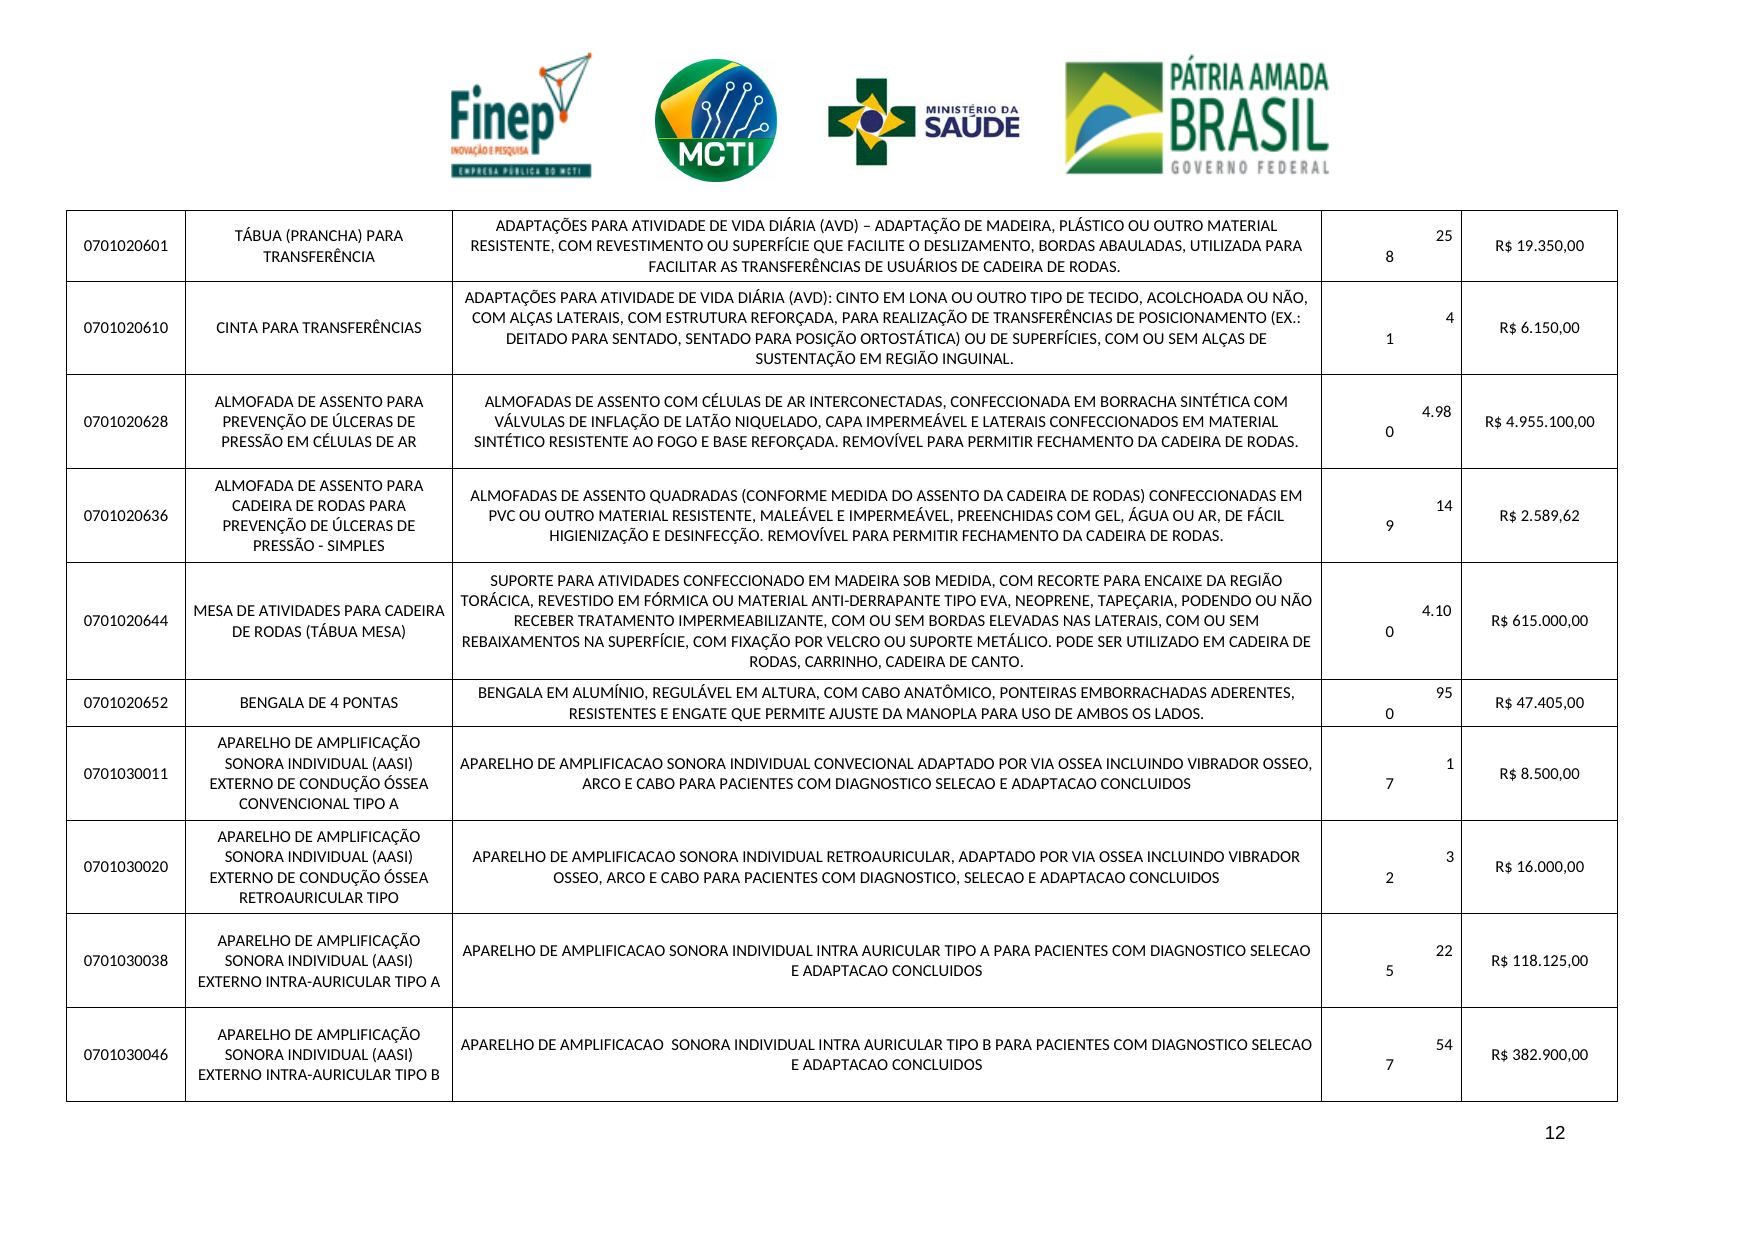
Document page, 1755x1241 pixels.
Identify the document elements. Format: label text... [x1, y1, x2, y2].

table_cell ADAPTAÇÕES PARA ATIVIDADE DE VIDA DIÁRIA (AVD): CINTO EM LONA OU OUTRO TIPO DE TECIDO, ACOLCHOADA OU NÃO, COM ALÇAS LATERAIS, COM ESTRUTURA REFORÇADA, PARA REALIZAÇÃO DE TRANSFERÊNCIAS DE POSICIONAMENTO (EX.: DEITADO PARA SENTADO, SENTADO PARA POSIÇÃO ORTOSTÁTICA) OU DE SUPERFÍCIES, COM OU SEM ALÇAS DE SUSTENTAÇÃO EM REGIÃO INGUINAL. [453, 282, 1321, 374]
table_cell MESA DE ATIVIDADES PARA CADEIRA DE RODAS (TÁBUA MESA) [186, 563, 452, 679]
table_cell APARELHO DE AMPLIFICAÇÃO SONORA INDIVIDUAL (AASI) EXTERNO DE CONDUÇÃO ÓSSEA RETROAURICULAR TIPO [186, 821, 452, 913]
table_cell ALMOFADAS DE ASSENTO QUADRADAS (CONFORME MEDIDA DO ASSENTO DA CADEIRA DE RODAS) CONFECCIONADAS EM PVC OU OUTRO MATERIAL RESISTENTE, MALEÁVEL E IMPERMEÁVEL, PREENCHIDAS COM GEL, ÁGUA OU AR, DE FÁCIL HIGIENIZAÇÃO E DESINFECÇÃO. REMOVÍVEL PARA PERMITIR FECHAMENTO DA CADEIRA DE RODAS. [453, 469, 1321, 562]
table_cell ALMOFADAS DE ASSENTO COM CÉLULAS DE AR INTERCONECTADAS, CONFECCIONADA EM BORRACHA SINTÉTICA COM VÁLVULAS DE INFLAÇÃO DE LATÃO NIQUELADO, CAPA IMPERMEÁVEL E LATERAIS CONFECCIONADOS EM MATERIAL SINTÉTICO RESISTENTE AO FOGO E BASE REFORÇADA. REMOVÍVEL PARA PERMITIR FECHAMENTO DA CADEIRA DE RODAS. [453, 375, 1321, 468]
table_cell 41 [1322, 282, 1461, 374]
table_cell 17 [1322, 727, 1461, 819]
table_cell APARELHO DE AMPLIFICAÇÃO SONORA INDIVIDUAL (AASI) EXTERNO DE CONDUÇÃO ÓSSEA CONVENCIONAL TIPO A [186, 727, 452, 819]
table_cell 4.100 [1322, 563, 1461, 679]
table_cell 258 [1322, 211, 1461, 281]
table_cell 547 [1322, 1008, 1461, 1101]
table_cell 0701030046 [67, 1008, 185, 1101]
table_cell 0701030011 [67, 727, 185, 819]
table_cell 149 [1322, 469, 1461, 562]
table_cell 4.980 [1322, 375, 1461, 468]
table_cell R$ 382.900,00 [1462, 1008, 1617, 1101]
table_cell ADAPTAÇÕES PARA ATIVIDADE DE VIDA DIÁRIA (AVD) – ADAPTAÇÃO DE MADEIRA, PLÁSTICO OU OUTRO MATERIAL RESISTENTE, COM REVESTIMENTO OU SUPERFÍCIE QUE FACILITE O DESLIZAMENTO, BORDAS ABAULADAS, UTILIZADA PARA FACILITAR AS TRANSFERÊNCIAS DE USUÁRIOS DE CADEIRA DE RODAS. [453, 211, 1321, 281]
table_cell APARELHO DE AMPLIFICACAO SONORA INDIVIDUAL INTRA AURICULAR TIPO B PARA PACIENTES COM DIAGNOSTICO SELECAO E ADAPTACAO CONCLUIDOS [453, 1008, 1321, 1101]
table_cell ALMOFADA DE ASSENTO PARA CADEIRA DE RODAS PARA PREVENÇÃO DE ÚLCERAS DE PRESSÃO - SIMPLES [186, 469, 452, 562]
table_cell 32 [1322, 821, 1461, 913]
table_cell APARELHO DE AMPLIFICACAO SONORA INDIVIDUAL RETROAURICULAR, ADAPTADO POR VIA OSSEA INCLUINDO VIBRADOR OSSEO, ARCO E CABO PARA PACIENTES COM DIAGNOSTICO, SELECAO E ADAPTACAO CONCLUIDOS [453, 821, 1321, 913]
table_cell R$ 615.000,00 [1462, 563, 1617, 679]
table_cell R$ 4.955.100,00 [1462, 375, 1617, 468]
table_cell ALMOFADA DE ASSENTO PARA PREVENÇÃO DE ÚLCERAS DE PRESSÃO EM CÉLULAS DE AR [186, 375, 452, 468]
table_cell R$ 47.405,00 [1462, 680, 1617, 726]
table_cell BENGALA EM ALUMÍNIO, REGULÁVEL EM ALTURA, COM CABO ANATÔMICO, PONTEIRAS EMBORRACHADAS ADERENTES, RESISTENTES E ENGATE QUE PERMITE AJUSTE DA MANOPLA PARA USO DE AMBOS OS LADOS. [453, 680, 1321, 726]
table_cell 0701020652 [67, 680, 185, 726]
table_cell 0701030038 [67, 914, 185, 1007]
table_cell R$ 19.350,00 [1462, 211, 1617, 281]
table_cell R$ 16.000,00 [1462, 821, 1617, 913]
table_cell R$ 2.589,62 [1462, 469, 1617, 562]
table_cell 225 [1322, 914, 1461, 1007]
table_cell 950 [1322, 680, 1461, 726]
table_cell 0701030020 [67, 821, 185, 913]
table_cell APARELHO DE AMPLIFICACAO SONORA INDIVIDUAL INTRA AURICULAR TIPO A PARA PACIENTES COM DIAGNOSTICO SELECAO E ADAPTACAO CONCLUIDOS [453, 914, 1321, 1007]
table_cell 0701020644 [67, 563, 185, 679]
table_cell R$ 8.500,00 [1462, 727, 1617, 819]
table_cell 0701020636 [67, 469, 185, 562]
table_cell R$ 118.125,00 [1462, 914, 1617, 1007]
table_cell R$ 6.150,00 [1462, 282, 1617, 374]
table_cell 0701020601 [67, 211, 185, 281]
table_cell APARELHO DE AMPLIFICAÇÃO SONORA INDIVIDUAL (AASI) EXTERNO INTRA-AURICULAR TIPO B [186, 1008, 452, 1101]
table_cell 0701020628 [67, 375, 185, 468]
table_cell APARELHO DE AMPLIFICACAO SONORA INDIVIDUAL CONVECIONAL ADAPTADO POR VIA OSSEA INCLUINDO VIBRADOR OSSEO, ARCO E CABO PARA PACIENTES COM DIAGNOSTICO SELECAO E ADAPTACAO CONCLUIDOS [453, 727, 1321, 819]
table_cell SUPORTE PARA ATIVIDADES CONFECCIONADO EM MADEIRA SOB MEDIDA, COM RECORTE PARA ENCAIXE DA REGIÃO TORÁCICA, REVESTIDO EM FÓRMICA OU MATERIAL ANTI-DERRAPANTE TIPO EVA, NEOPRENE, TAPEÇARIA, PODENDO OU NÃO RECEBER TRATAMENTO IMPERMEABILIZANTE, COM OU SEM BORDAS ELEVADAS NAS LATERAIS, COM OU SEM REBAIXAMENTOS NA SUPERFÍCIE, COM FIXAÇÃO POR VELCRO OU SUPORTE METÁLICO. PODE SER UTILIZADO EM CADEIRA DE RODAS, CARRINHO, CADEIRA DE CANTO. [453, 563, 1321, 679]
table_cell APARELHO DE AMPLIFICAÇÃO SONORA INDIVIDUAL (AASI) EXTERNO INTRA-AURICULAR TIPO A [186, 914, 452, 1007]
table_cell 0701020610 [67, 282, 185, 374]
table_cell TÁBUA (PRANCHA) PARA TRANSFERÊNCIA [186, 211, 452, 281]
table_cell BENGALA DE 4 PONTAS [186, 680, 452, 726]
table_cell CINTA PARA TRANSFERÊNCIAS [186, 282, 452, 374]
